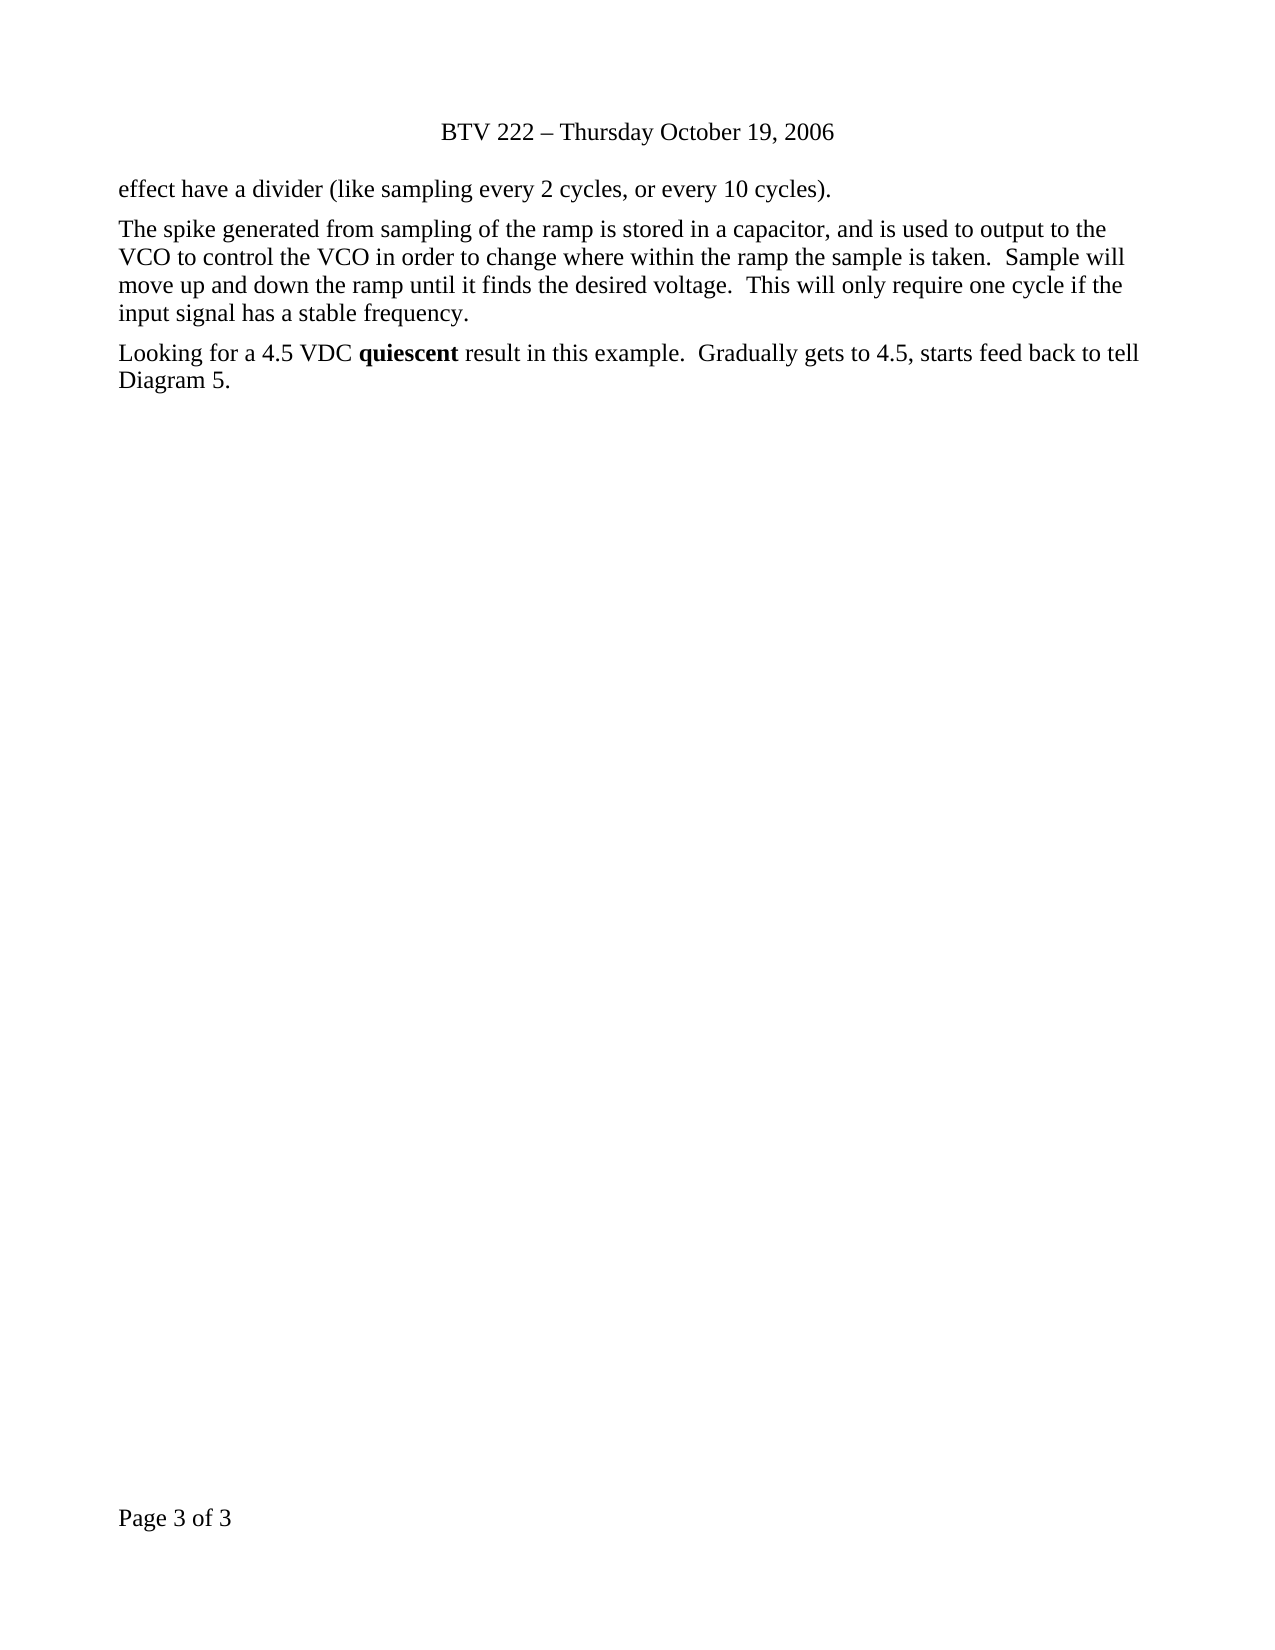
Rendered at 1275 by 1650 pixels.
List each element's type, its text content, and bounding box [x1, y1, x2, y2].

text Looking for a 4.5 VDC quiescent result in this example. Gradually gets to 4.5, starts feed back to tell Diagram 5. [118, 339, 1157, 394]
text The spike generated from sampling of the ramp is stored in a capacitor, and is used to output to the VCO to control the VCO in order to change where within the ramp the sample is taken. Sample will move up and down the ramp until it finds the desired voltage. This will only require one cycle if the input signal has a stable frequency. [118, 216, 1157, 326]
text effect have a divider (like sampling every 2 cycles, or every 10 cycles). [118, 175, 1157, 203]
